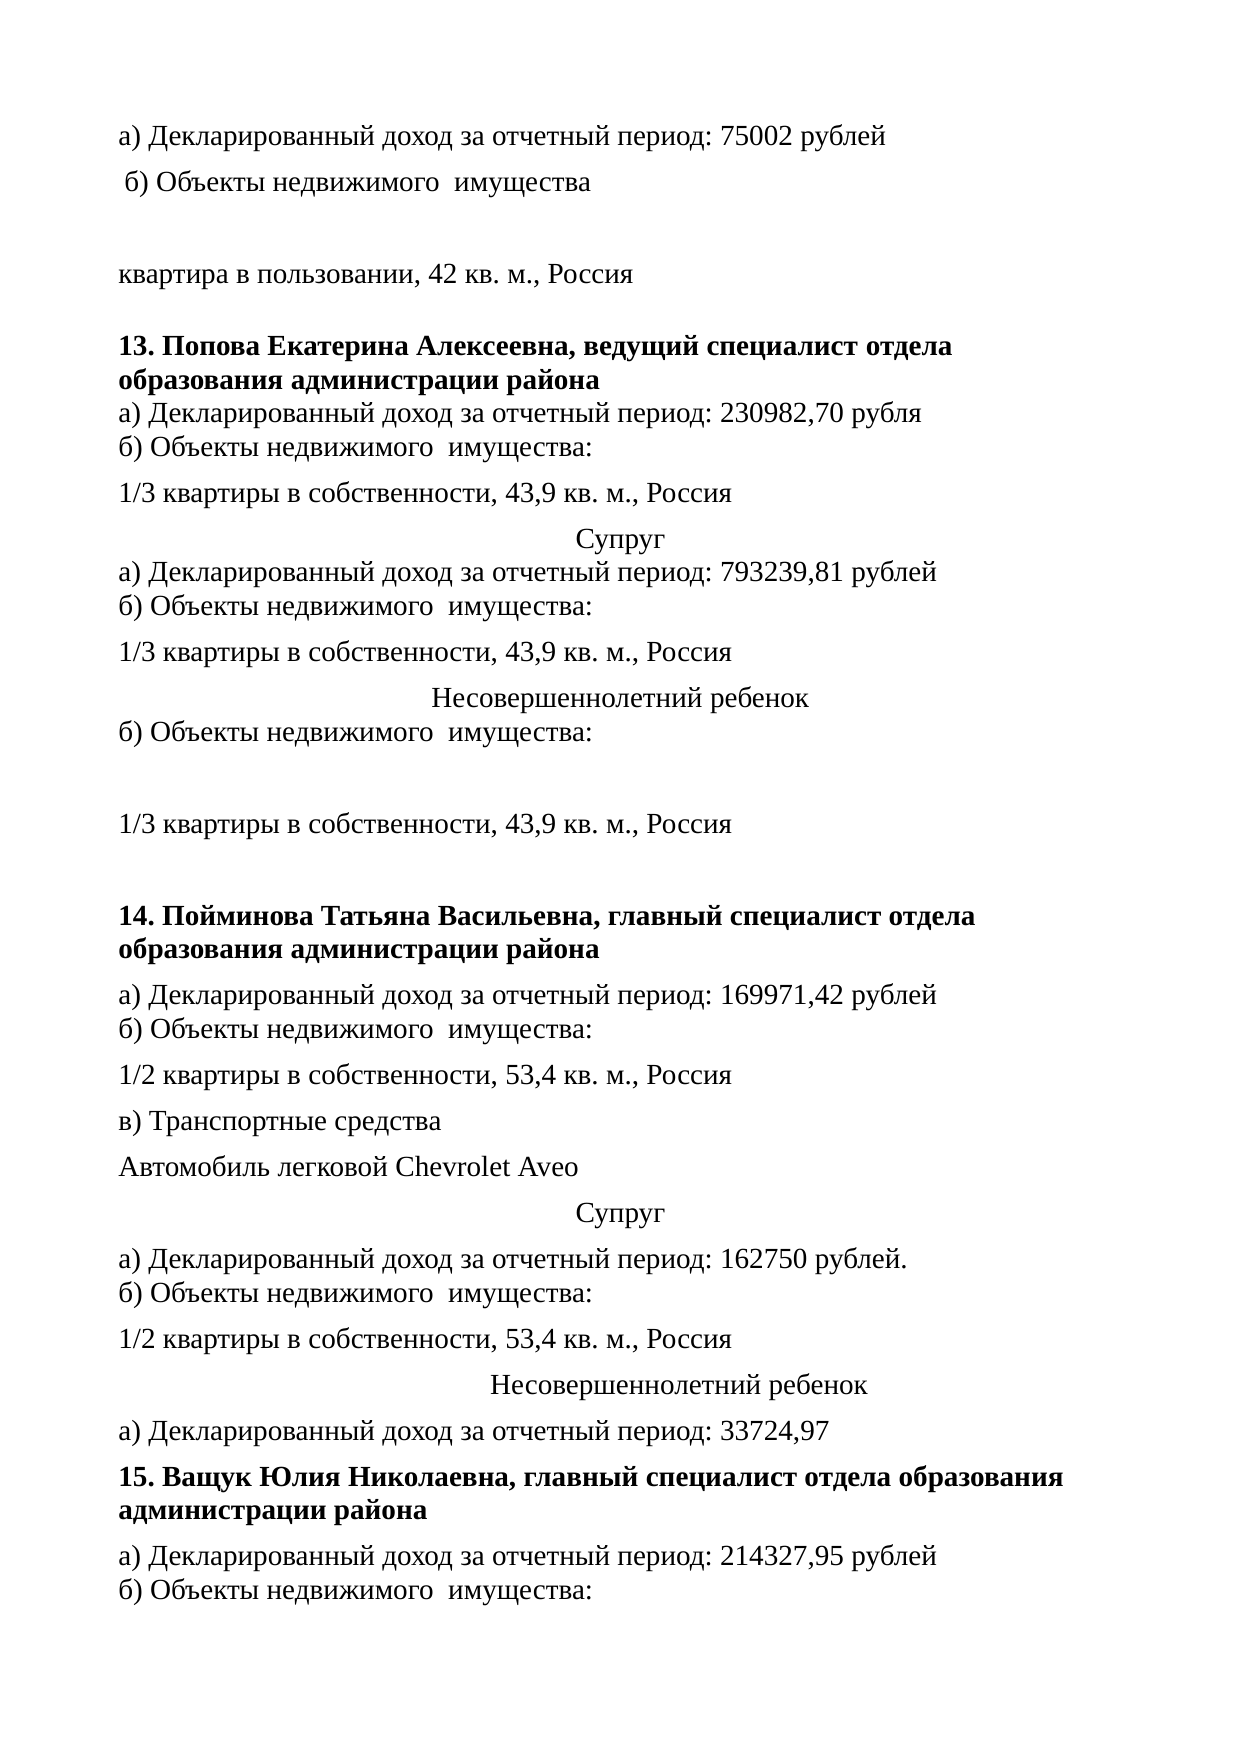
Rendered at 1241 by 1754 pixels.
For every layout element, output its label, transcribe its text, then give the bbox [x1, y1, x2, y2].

text б) Объекты недвижимого имущества: [118, 1572, 1122, 1606]
text б) Объекты недвижимого имущества: [118, 714, 1122, 747]
text Супруг [118, 521, 1122, 554]
text а) Декларированный доход за отчетный период: 33724,97 [118, 1413, 1122, 1446]
text 14. Пойминова Татьяна Васильевна, главный специалист отдела образования администрации района [118, 898, 1122, 965]
text б) Объекты недвижимого имущества: [118, 1275, 1122, 1308]
text Автомобиль легковой Chevrolet Aveo [118, 1149, 1122, 1183]
text Супруг [118, 1195, 1122, 1229]
text б) Объекты недвижимого имущества: [118, 588, 1122, 622]
text а) Декларированный доход за отчетный период: 230982,70 рубля [118, 395, 1122, 429]
text а) Декларированный доход за отчетный период: 75002 рублей [118, 118, 1122, 152]
text б) Объекты недвижимого имущества: [118, 1011, 1122, 1044]
text Несовершеннолетний ребенок [118, 1367, 1122, 1400]
text 1/3 квартиры в собственности, 43,9 кв. м., Россия [118, 806, 1122, 839]
text 1/3 квартиры в собственности, 43,9 кв. м., Россия [118, 475, 1122, 508]
text 1/2 квартиры в собственности, 53,4 кв. м., Россия [118, 1321, 1122, 1354]
text б) Объекты недвижимого имущества: [118, 429, 1122, 462]
text а) Декларированный доход за отчетный период: 169971,42 рублей [118, 977, 1122, 1011]
text квартира в пользовании, 42 кв. м., Россия [118, 256, 1122, 290]
text Несовершеннолетний ребенок [118, 680, 1122, 714]
text а) Декларированный доход за отчетный период: 214327,95 рублей [118, 1538, 1122, 1572]
text 1/2 квартиры в собственности, 53,4 кв. м., Россия [118, 1057, 1122, 1091]
text в) Транспортные средства [118, 1103, 1122, 1137]
text а) Декларированный доход за отчетный период: 793239,81 рублей [118, 554, 1122, 588]
text б) Объекты недвижимого имущества [124, 164, 1122, 198]
text 15. Ващук Юлия Николаевна, главный специалист отдела образования администрации района [118, 1459, 1122, 1526]
text а) Декларированный доход за отчетный период: 162750 рублей. [118, 1241, 1122, 1275]
text 13. Попова Екатерина Алексеевна, ведущий специалист отдела образования администрации района [118, 328, 1122, 395]
text 1/3 квартиры в собственности, 43,9 кв. м., Россия [118, 634, 1122, 668]
